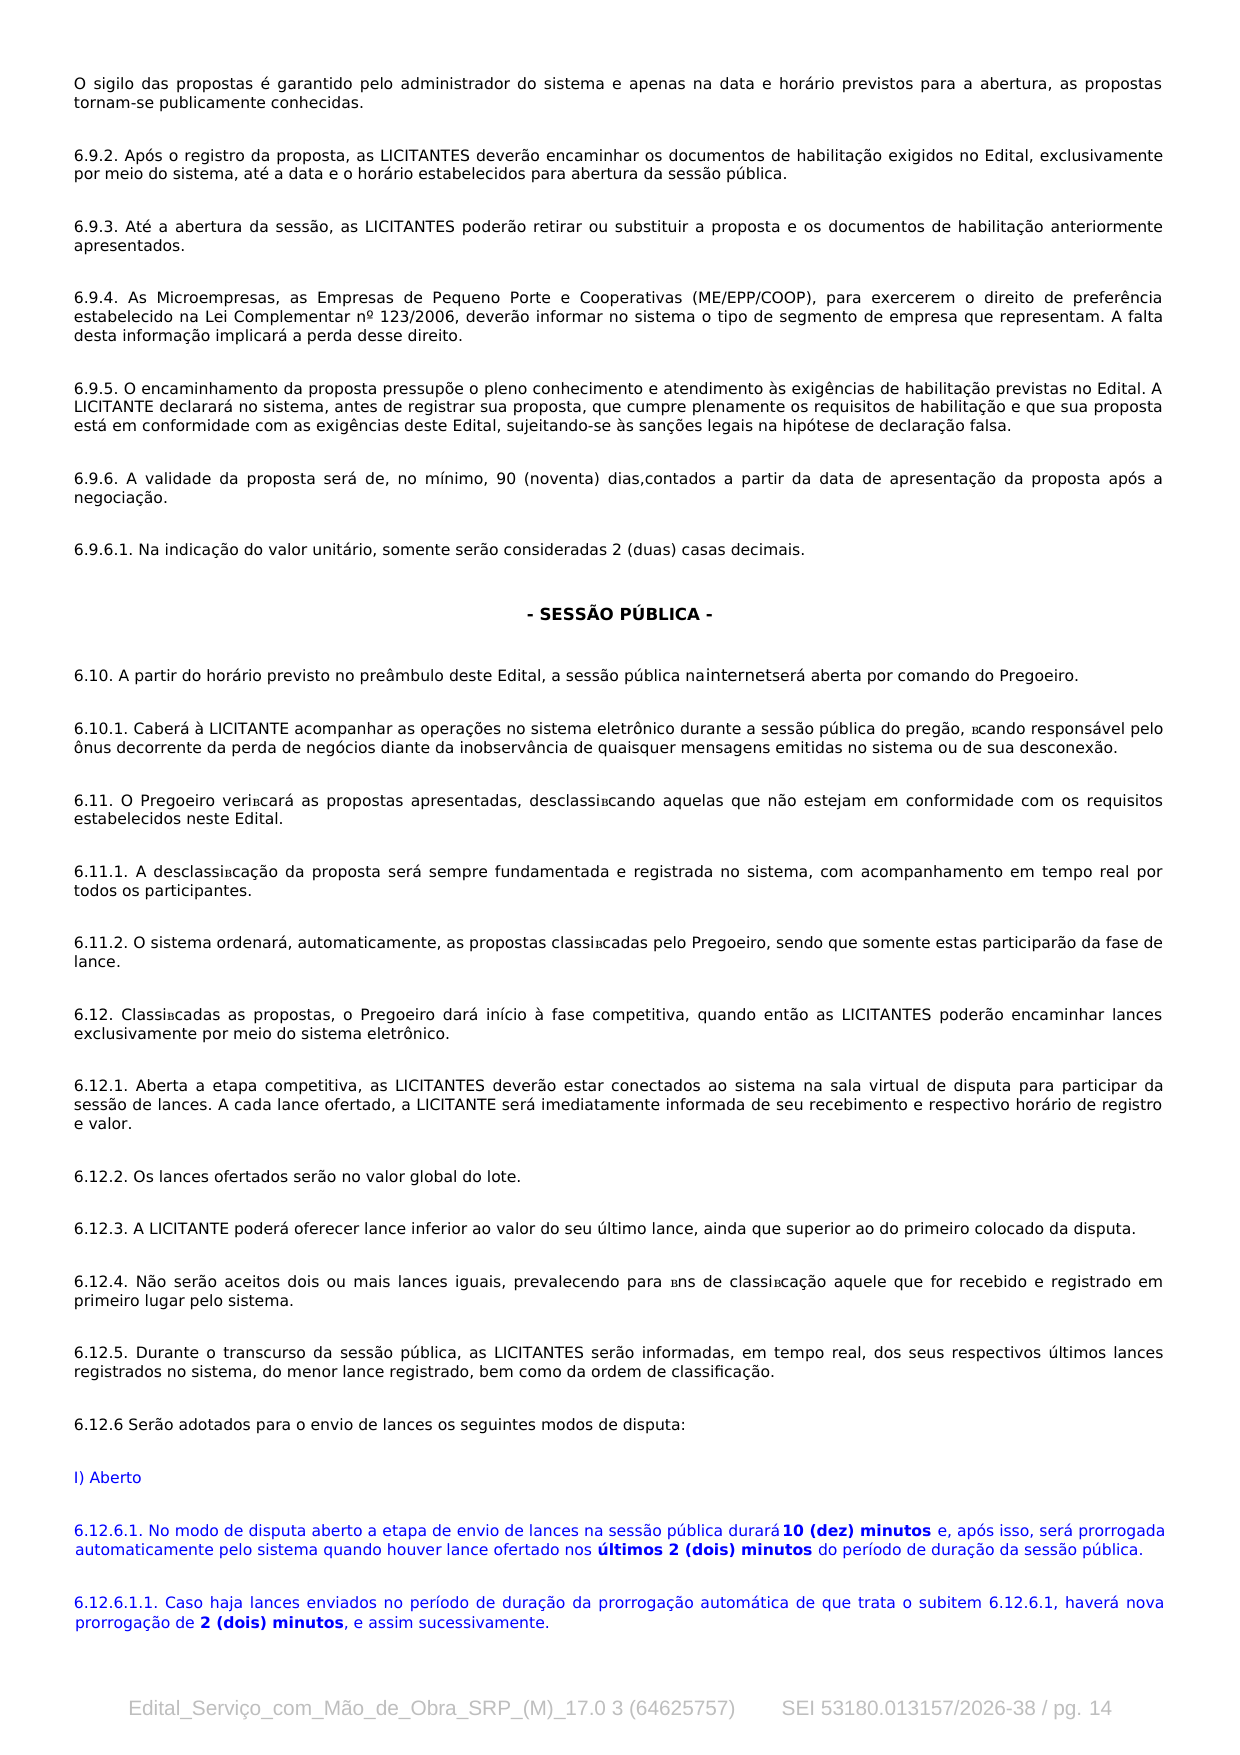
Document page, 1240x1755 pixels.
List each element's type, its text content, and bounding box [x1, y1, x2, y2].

text 6.11.2. O sistema ordenará, automaticamente, as propostas classicadas pelo Pregoeiro, sendo que somente estas participarão da fase de lance. [74, 934, 1165, 971]
text 6.12.1. Aberta a etapa competitiva, as LICITANTES deverão estar conectados ao sistema na sala virtual de disputa para participar da sessão de lances. A cada lance ofertado, a LICITANTE será imediatamente informada de seu recebimento e respectivo horário de registro e valor. [74, 1077, 1165, 1133]
text 6.9.5. O encaminhamento da proposta pressupõe o pleno conhecimento e atendimento às exigências de habilitação previstas no Edital. A LICITANTE declarará no sistema, antes de registrar sua proposta, que cumpre plenamente os requisitos de habilitação e que sua proposta está em conformidade com as exigências deste Edital, sujeitando-se às sanções legais na hipótese de declaração falsa. [74, 379, 1165, 435]
text 6.12.5. Durante o transcurso da sessão pública, as LICITANTES serão informadas, em tempo real, dos seus respectivos últimos lances registrados no sistema, do menor lance registrado, bem como da ordem de classificação. [74, 1344, 1165, 1381]
text 6.12.6.1.1. Caso haja lances enviados no período de duração da prorrogação automática de que trata o subitem 6.12.6.1, haverá nova prorrogação de 2 (dois) minutos, e assim sucessivamente. [74, 1594, 1166, 1632]
text 6.9.6.1. Na indicação do valor unitário, somente serão consideradas 2 (duas) casas decimais. [74, 541, 1165, 559]
text 6.12. Classicadas as propostas, o Pregoeiro dará início à fase competitiva, quando então as LICITANTES poderão encaminhar lances exclusivamente por meio do sistema eletrônico. [74, 1006, 1165, 1043]
text 6.12.6 Serão adotados para o envio de lances os seguintes modos de disputa: [74, 1416, 1165, 1434]
text 6.9.2. Após o registro da proposta, as LICITANTES deverão encaminhar os documentos de habilitação exigidos no Edital, exclusivamente por meio do sistema, até a data e o horário estabelecidos para abertura da sessão pública. [74, 146, 1165, 183]
text I) Aberto [74, 1469, 1166, 1487]
text 6.10. A partir do horário previsto no preâmbulo deste Edital, a sessão pública nainternetserá aberta por comando do Pregoeiro. [74, 666, 1165, 686]
text O sigilo das propostas é garantido pelo administrador do sistema e apenas na data e horário previstos para a abertura, as propostas tornam-se publicamente conhecidas. [74, 75, 1165, 112]
text 6.12.2. Os lances ofertados serão no valor global do lote. [74, 1168, 1165, 1186]
text 6.9.6. A validade da proposta será de, no mínimo, 90 (noventa) dias,contados a partir da data de apresentação da proposta após a negociação. [74, 470, 1165, 507]
text 6.12.3. A LICITANTE poderá oferecer lance inferior ao valor do seu último lance, ainda que superior ao do primeiro colocado da disputa. [74, 1220, 1165, 1238]
subtitle - SESSÃO PÚBLICA - [69, 604, 1170, 624]
text 6.12.4. Não serão aceitos dois ou mais lances iguais, prevalecendo para ns de classicação aquele que for recebido e registrado em primeiro lugar pelo sistema. [74, 1273, 1165, 1310]
text 6.11.1. A desclassicação da proposta será sempre fundamentada e registrada no sistema, com acompanhamento em tempo real por todos os participantes. [74, 863, 1165, 900]
text 6.9.4. As Microempresas, as Empresas de Pequeno Porte e Cooperativas (ME/EPP/COOP), para exercerem o direito de preferência estabelecido na Lei Complementar nº 123/2006, deverão informar no sistema o tipo de segmento de empresa que representam. A falta desta informação implicará a perda desse direito. [74, 289, 1165, 345]
text 6.12.6.1. No modo de disputa aberto a etapa de envio de lances na sessão pública durará10 (dez) minutos e, após isso, será prorrogada automaticamente pelo sistema quando houver lance ofertado nos últimos 2 (dois) minutos do período de duração da sessão pública. [74, 1522, 1166, 1559]
text 6.10.1. Caberá à LICITANTE acompanhar as operações no sistema eletrônico durante a sessão pública do pregão, cando responsável pelo ônus decorrente da perda de negócios diante da inobservância de quaisquer mensagens emitidas no sistema ou de sua desconexão. [74, 720, 1165, 757]
text 6.11. O Pregoeiro vericará as propostas apresentadas, desclassicando aquelas que não estejam em conformidade com os requisitos estabelecidos neste Edital. [74, 792, 1165, 828]
text 6.9.3. Até a abertura da sessão, as LICITANTES poderão retirar ou substituir a proposta e os documentos de habilitação anteriormente apresentados. [74, 218, 1165, 255]
